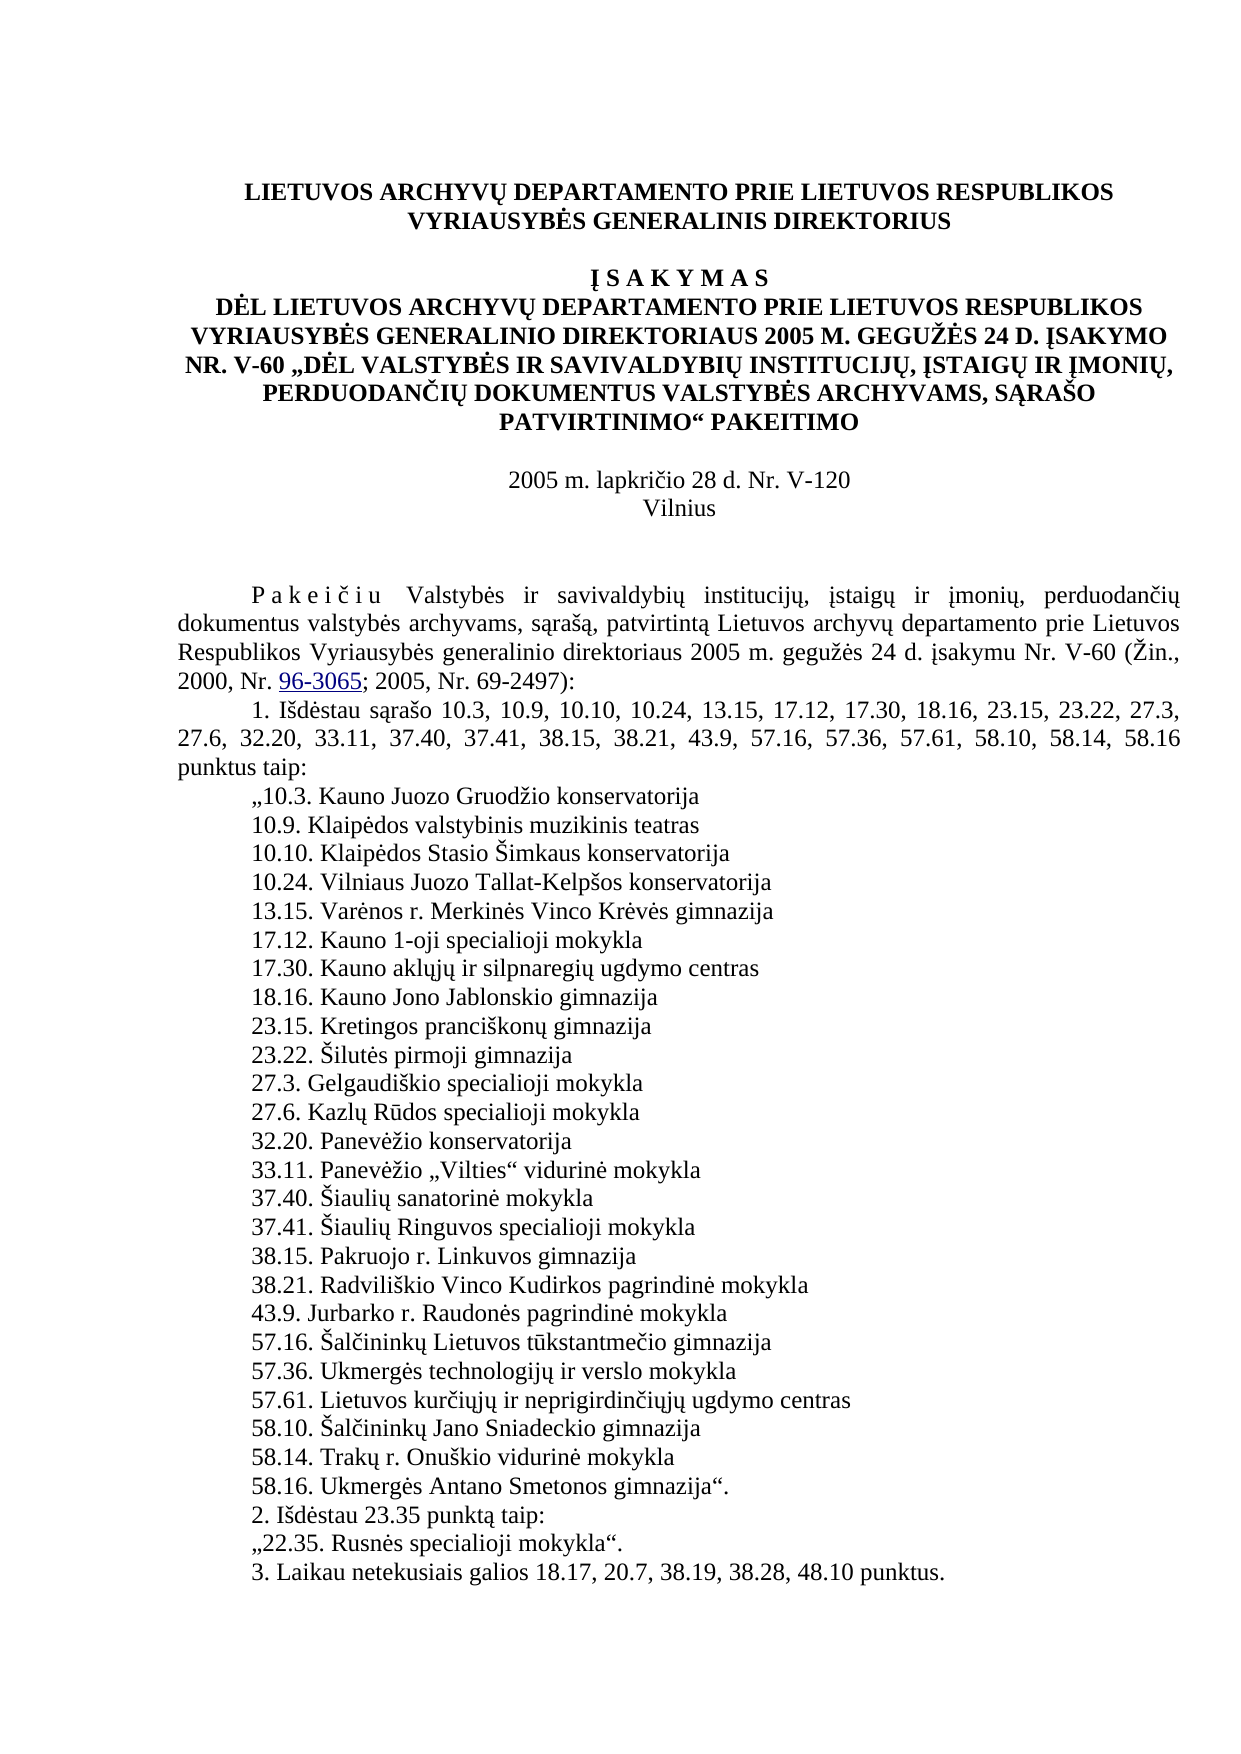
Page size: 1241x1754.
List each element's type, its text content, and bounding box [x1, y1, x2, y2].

text 43.9. Jurbarko r. Raudonės pagrindinė mokykla [177, 1298, 1181, 1327]
text Pakeičiu Valstybės ir savivaldybių institucijų, įstaigų ir įmonių, perduodančių dokumentus valstybės archyvams, sąrašą, patvirtintą Lietuvos archyvų departamento prie Lietuvos Respublikos Vyriausybės generalinio direktoriaus 2005 m. gegužės 24 d. įsakymu Nr. V-60 (Žin., 2000, Nr. 96-3065; 2005, Nr. 69-2497): [177, 580, 1181, 695]
text 23.22. Šilutės pirmoji gimnazija [177, 1040, 1181, 1068]
text 38.15. Pakruojo r. Linkuvos gimnazija [177, 1241, 1181, 1270]
text Į S A K Y M A S [177, 263, 1181, 292]
text 27.3. Gelgaudiškio specialioji mokykla [177, 1068, 1181, 1097]
text 57.16. Šalčininkų Lietuvos tūkstantmečio gimnazija [177, 1327, 1181, 1356]
text 2005 m. lapkričio 28 d. Nr. V-120 [177, 465, 1181, 493]
text 33.11. Panevėžio „Vilties“ vidurinė mokykla [177, 1155, 1181, 1183]
text 37.41. Šiaulių Ringuvos specialioji mokykla [177, 1212, 1181, 1241]
text Vilnius [177, 493, 1181, 522]
text 38.21. Radviliškio Vinco Kudirkos pagrindinė mokykla [177, 1270, 1181, 1298]
text DĖL LIETUVOS ARCHYVŲ DEPARTAMENTO PRIE LIETUVOS RESPUBLIKOS VYRIAUSYBĖS GENERALINIO DIREKTORIAUS 2005 M. GEGUŽĖS 24 D. ĮSAKYMO NR. V-60 „DĖL VALSTYBĖS IR SAVIVALDYBIŲ INSTITUCIJŲ, ĮSTAIGŲ IR ĮMONIŲ, PERDUODANČIŲ DOKUMENTUS VALSTYBĖS ARCHYVAMS, SĄRAŠO PATVIRTINIMO“ PAKEITIMO [177, 292, 1181, 436]
text 3. Laikau netekusiais galios 18.17, 20.7, 38.19, 38.28, 48.10 punktus. [177, 1557, 1181, 1586]
text 1. Išdėstau sąrašo 10.3, 10.9, 10.10, 10.24, 13.15, 17.12, 17.30, 18.16, 23.15, 23.22, 27.3, 27.6, 32.20, 33.11, 37.40, 37.41, 38.15, 38.21, 43.9, 57.16, 57.36, 57.61, 58.10, 58.14, 58.16 punktus taip: [177, 695, 1181, 781]
text 2. Išdėstau 23.35 punktą taip: [177, 1500, 1181, 1528]
text 37.40. Šiaulių sanatorinė mokykla [177, 1183, 1181, 1212]
text 27.6. Kazlų Rūdos specialioji mokykla [177, 1097, 1181, 1126]
text 10.10. Klaipėdos Stasio Šimkaus konservatorija [177, 838, 1181, 867]
text 13.15. Varėnos r. Merkinės Vinco Krėvės gimnazija [177, 896, 1181, 925]
text 17.30. Kauno aklųjų ir silpnaregių ugdymo centras [177, 953, 1181, 982]
text 58.14. Trakų r. Onuškio vidurinė mokykla [177, 1442, 1181, 1471]
text 18.16. Kauno Jono Jablonskio gimnazija [177, 982, 1181, 1011]
text 10.9. Klaipėdos valstybinis muzikinis teatras [177, 810, 1181, 838]
text „10.3. Kauno Juozo Gruodžio konservatorija [177, 781, 1181, 810]
text 23.15. Kretingos pranciškonų gimnazija [177, 1011, 1181, 1040]
text „22.35. Rusnės specialioji mokykla“. [177, 1528, 1181, 1557]
text 58.10. Šalčininkų Jano Sniadeckio gimnazija [177, 1413, 1181, 1442]
text 57.61. Lietuvos kurčiųjų ir neprigirdinčiųjų ugdymo centras [177, 1385, 1181, 1413]
text 10.24. Vilniaus Juozo Tallat-Kelpšos konservatorija [177, 867, 1181, 896]
text LIETUVOS ARCHYVŲ DEPARTAMENTO PRIE LIETUVOS RESPUBLIKOS VYRIAUSYBĖS GENERALINIS DIREKTORIUS [177, 177, 1181, 235]
text 58.16. Ukmergės Antano Smetonos gimnazija“. [177, 1471, 1181, 1500]
text 32.20. Panevėžio konservatorija [177, 1126, 1181, 1155]
text 17.12. Kauno 1-oji specialioji mokykla [177, 925, 1181, 953]
text 57.36. Ukmergės technologijų ir verslo mokykla [177, 1356, 1181, 1385]
